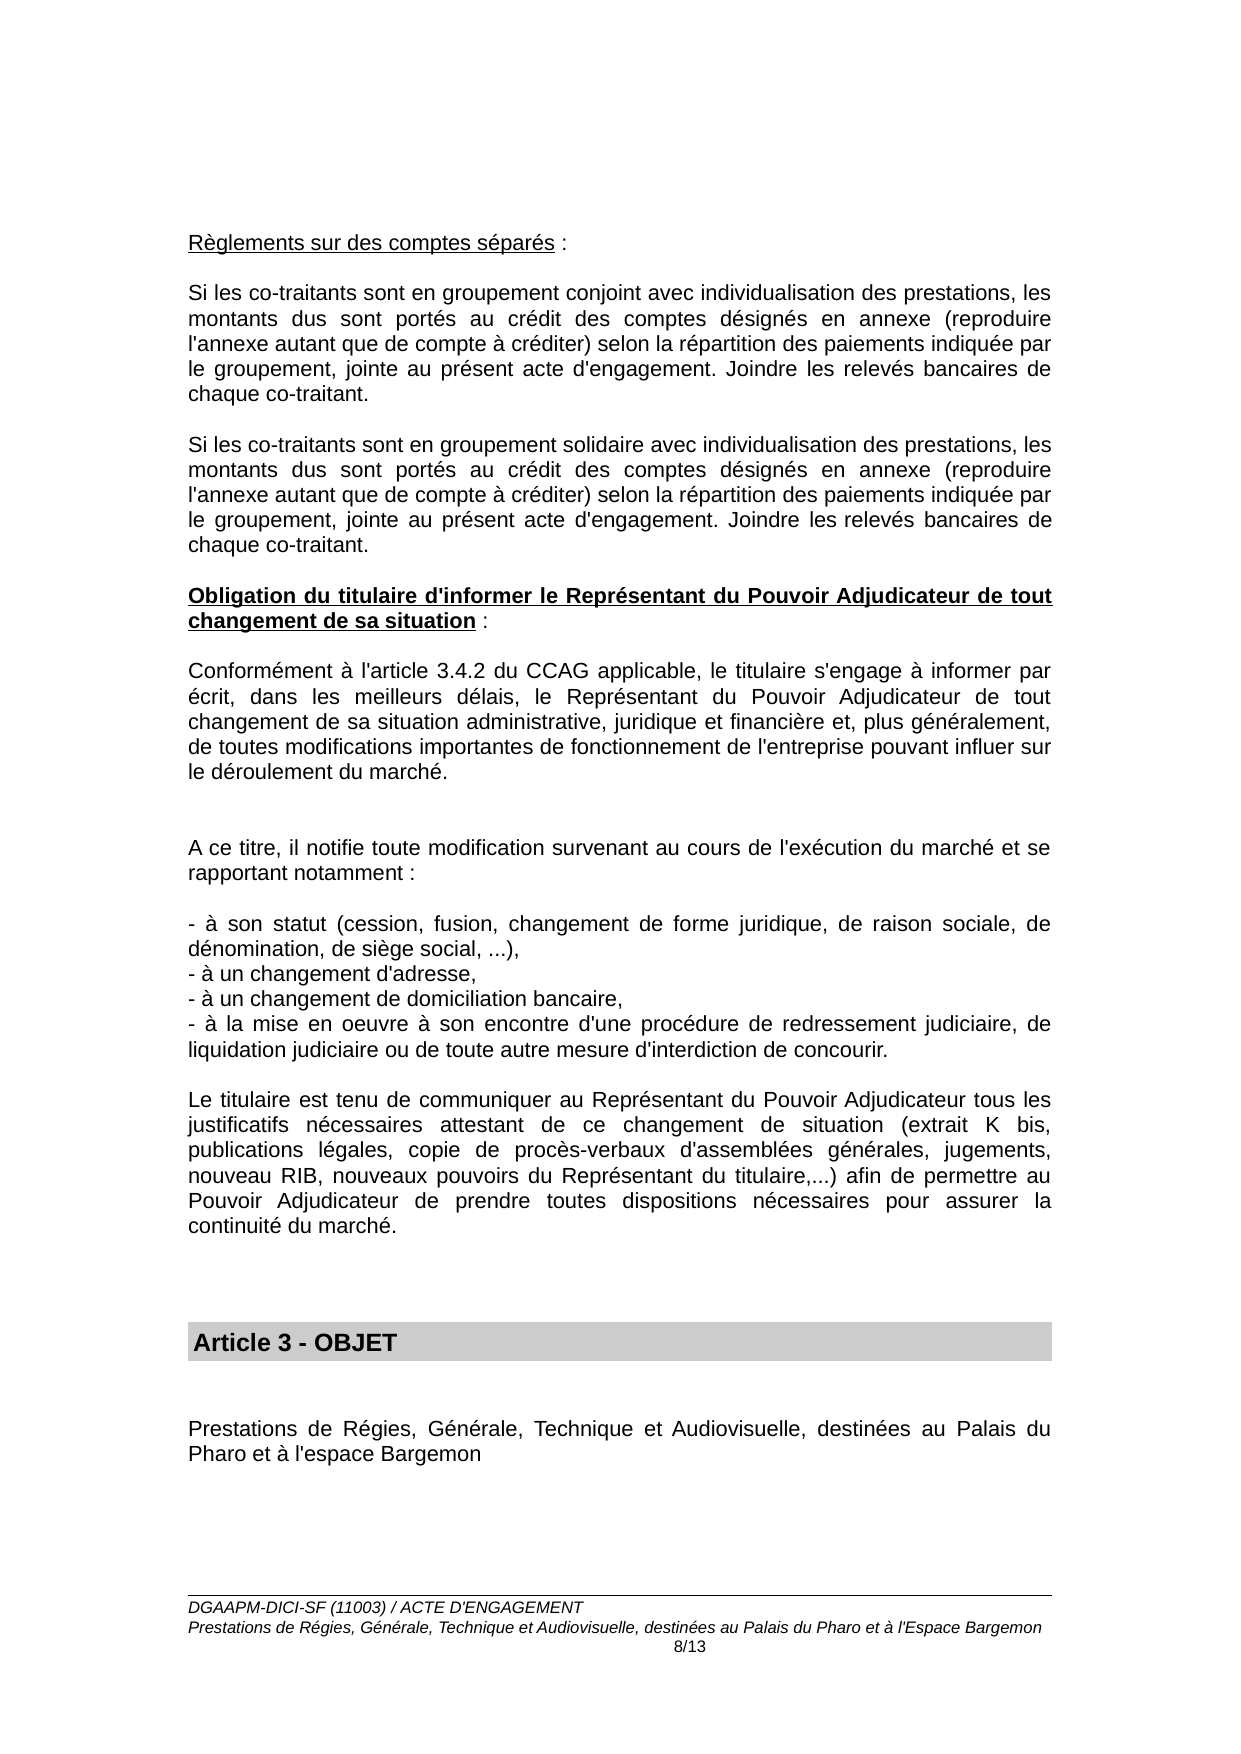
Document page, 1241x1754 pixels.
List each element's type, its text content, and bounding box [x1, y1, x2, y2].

text Prestations de Régies, Générale, Technique et Audiovisuelle, destinées au Palais du Pharo et à l'espace Bargemon [188, 1416, 1052, 1466]
subtitle OBJET [190, 1325, 1050, 1359]
text Obligation du titulaire d'informer le Représentant du Pouvoir Adjudicateur de tout [188, 583, 1052, 605]
text - à la mise en oeuvre à son encontre d'une procédure de redressement judiciaire, de liquidation judiciaire ou de toute autre mesure d'interdiction de concourir. [188, 1011, 1052, 1062]
text changement de sa situation : [188, 606, 1052, 633]
text Conformément à l'article 3.4.2 du CCAG applicable, le titulaire s'engage à informer par écrit, dans les meilleurs délais, le Représentant du Pouvoir Adjudicateur de tout changement de sa situation administrative, juridique et financière et, plus généralement, de toutes modifications importantes de fonctionnement de l'entreprise pouvant influer sur le déroulement du marché. [188, 658, 1052, 784]
text - à un changement de domiciliation bancaire, [188, 986, 1052, 1011]
text A ce titre, il notifie toute modification survenant au cours de l'exécution du marché et se rapportant notamment : [188, 835, 1052, 885]
text Si les co-traitants sont en groupement solidaire avec individualisation des prestations, les montants dus sont portés au crédit des comptes désignés en annexe (reproduire l'annexe autant que de compte à créditer) selon la répartition des paiements indiquée par le groupement, jointe au présent acte d'engagement. Joindre les relevés bancaires de chaque co-traitant. [188, 431, 1052, 557]
text - à un changement d'adresse, [188, 961, 1052, 986]
text - à son statut (cession, fusion, changement de forme juridique, de raison sociale, de dénomination, de siège social, ...), [188, 910, 1052, 961]
text Le titulaire est tenu de communiquer au Représentant du Pouvoir Adjudicateur tous les justificatifs nécessaires attestant de ce changement de situation (extrait K bis, publications légales, copie de procès-verbaux d'assemblées générales, jugements, nouveau RIB, nouveaux pouvoirs du Représentant du titulaire,...) afin de permettre au Pouvoir Adjudicateur de prendre toutes dispositions nécessaires pour assurer la continuité du marché. [188, 1087, 1052, 1238]
text Règlements sur des comptes séparés : [188, 230, 1052, 255]
text Si les co-traitants sont en groupement conjoint avec individualisation des prestations, les montants dus sont portés au crédit des comptes désignés en annexe (reproduire l'annexe autant que de compte à créditer) selon la répartition des paiements indiquée par le groupement, jointe au présent acte d'engagement. Joindre les relevés bancaires de chaque co-traitant. [188, 280, 1052, 406]
